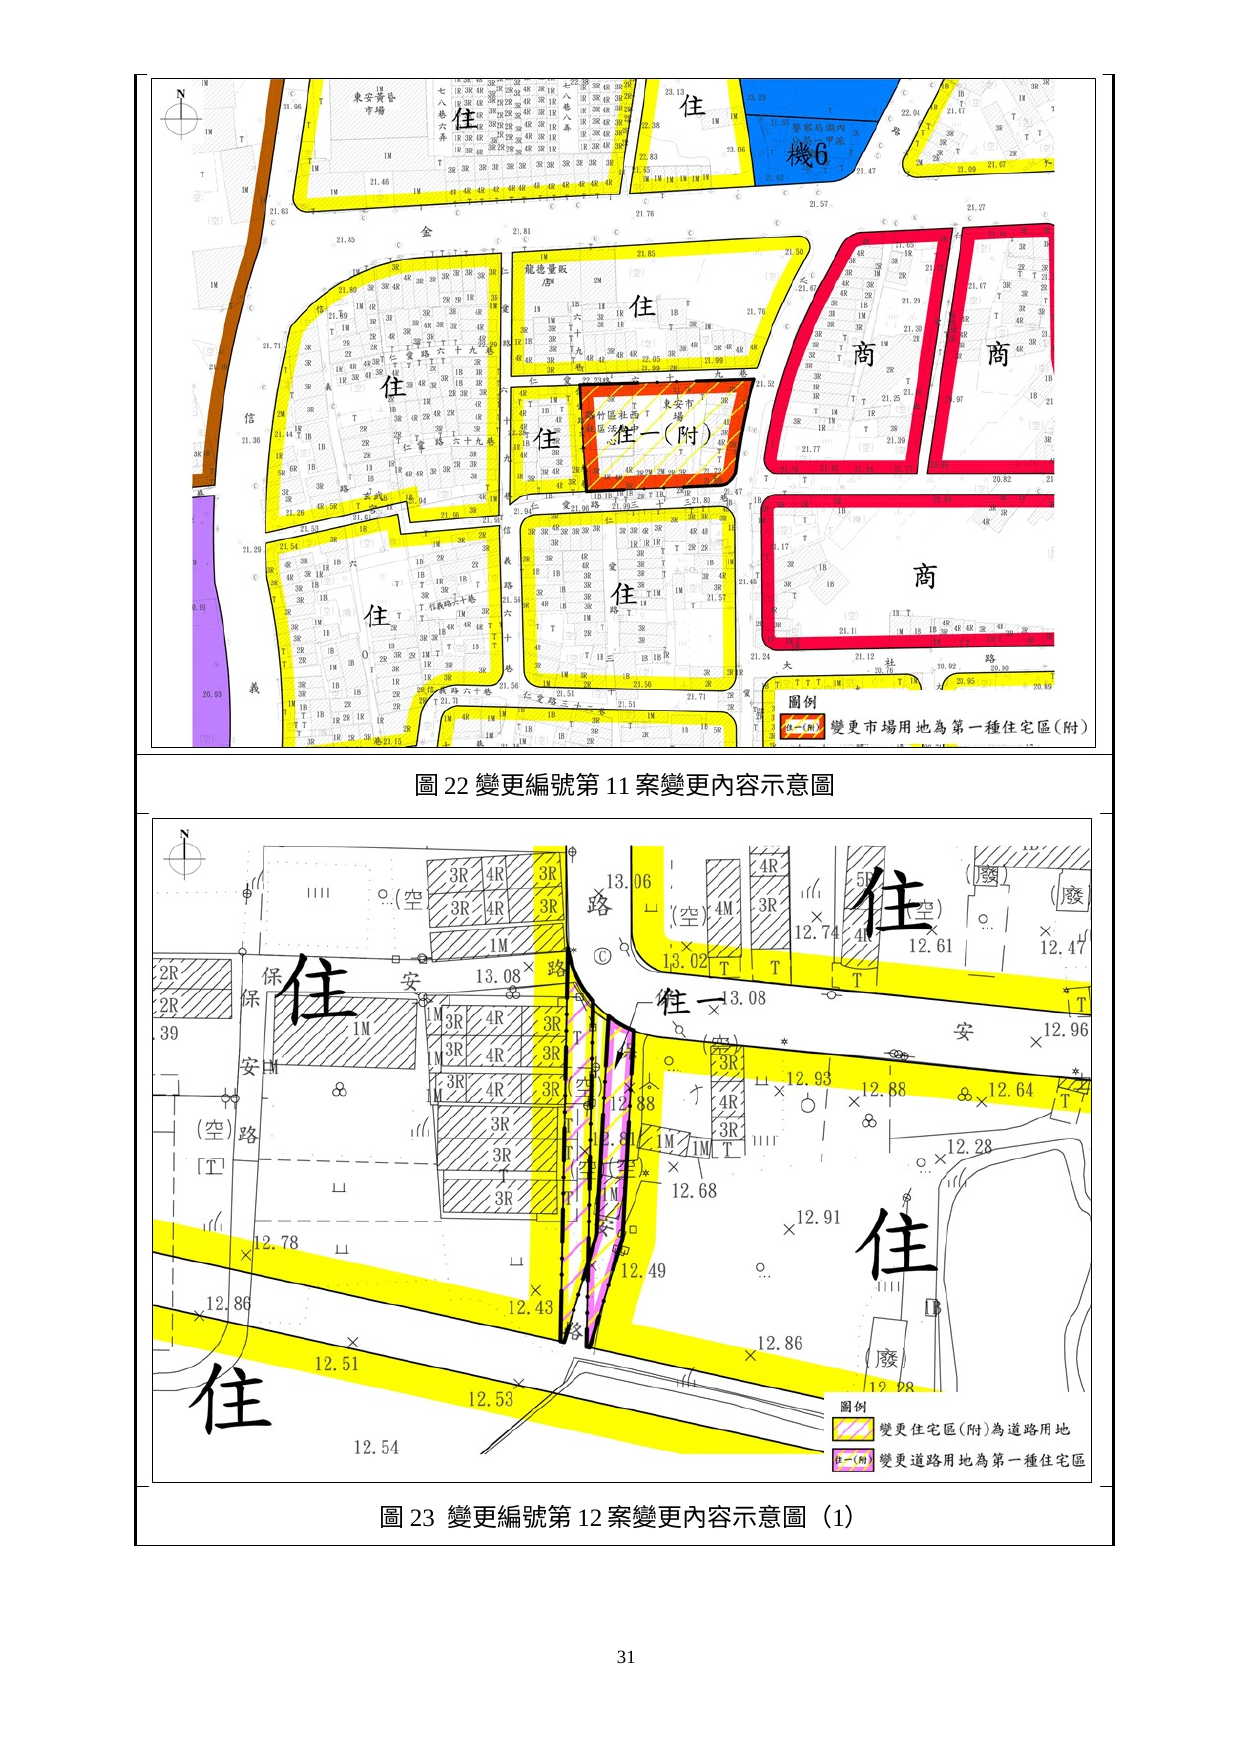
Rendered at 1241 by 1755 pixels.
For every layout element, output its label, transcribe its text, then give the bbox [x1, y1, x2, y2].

table_cell 圖22 變更編號第11案變更內容示意圖 [137, 755, 1112, 812]
table_cell [1103, 75, 1112, 753]
table_cell [1101, 814, 1112, 1486]
table_cell 圖23 變更編號第12案變更內容示意圖（1） [137, 1487, 1112, 1545]
table_cell [137, 75, 147, 753]
table_cell [137, 814, 148, 1486]
